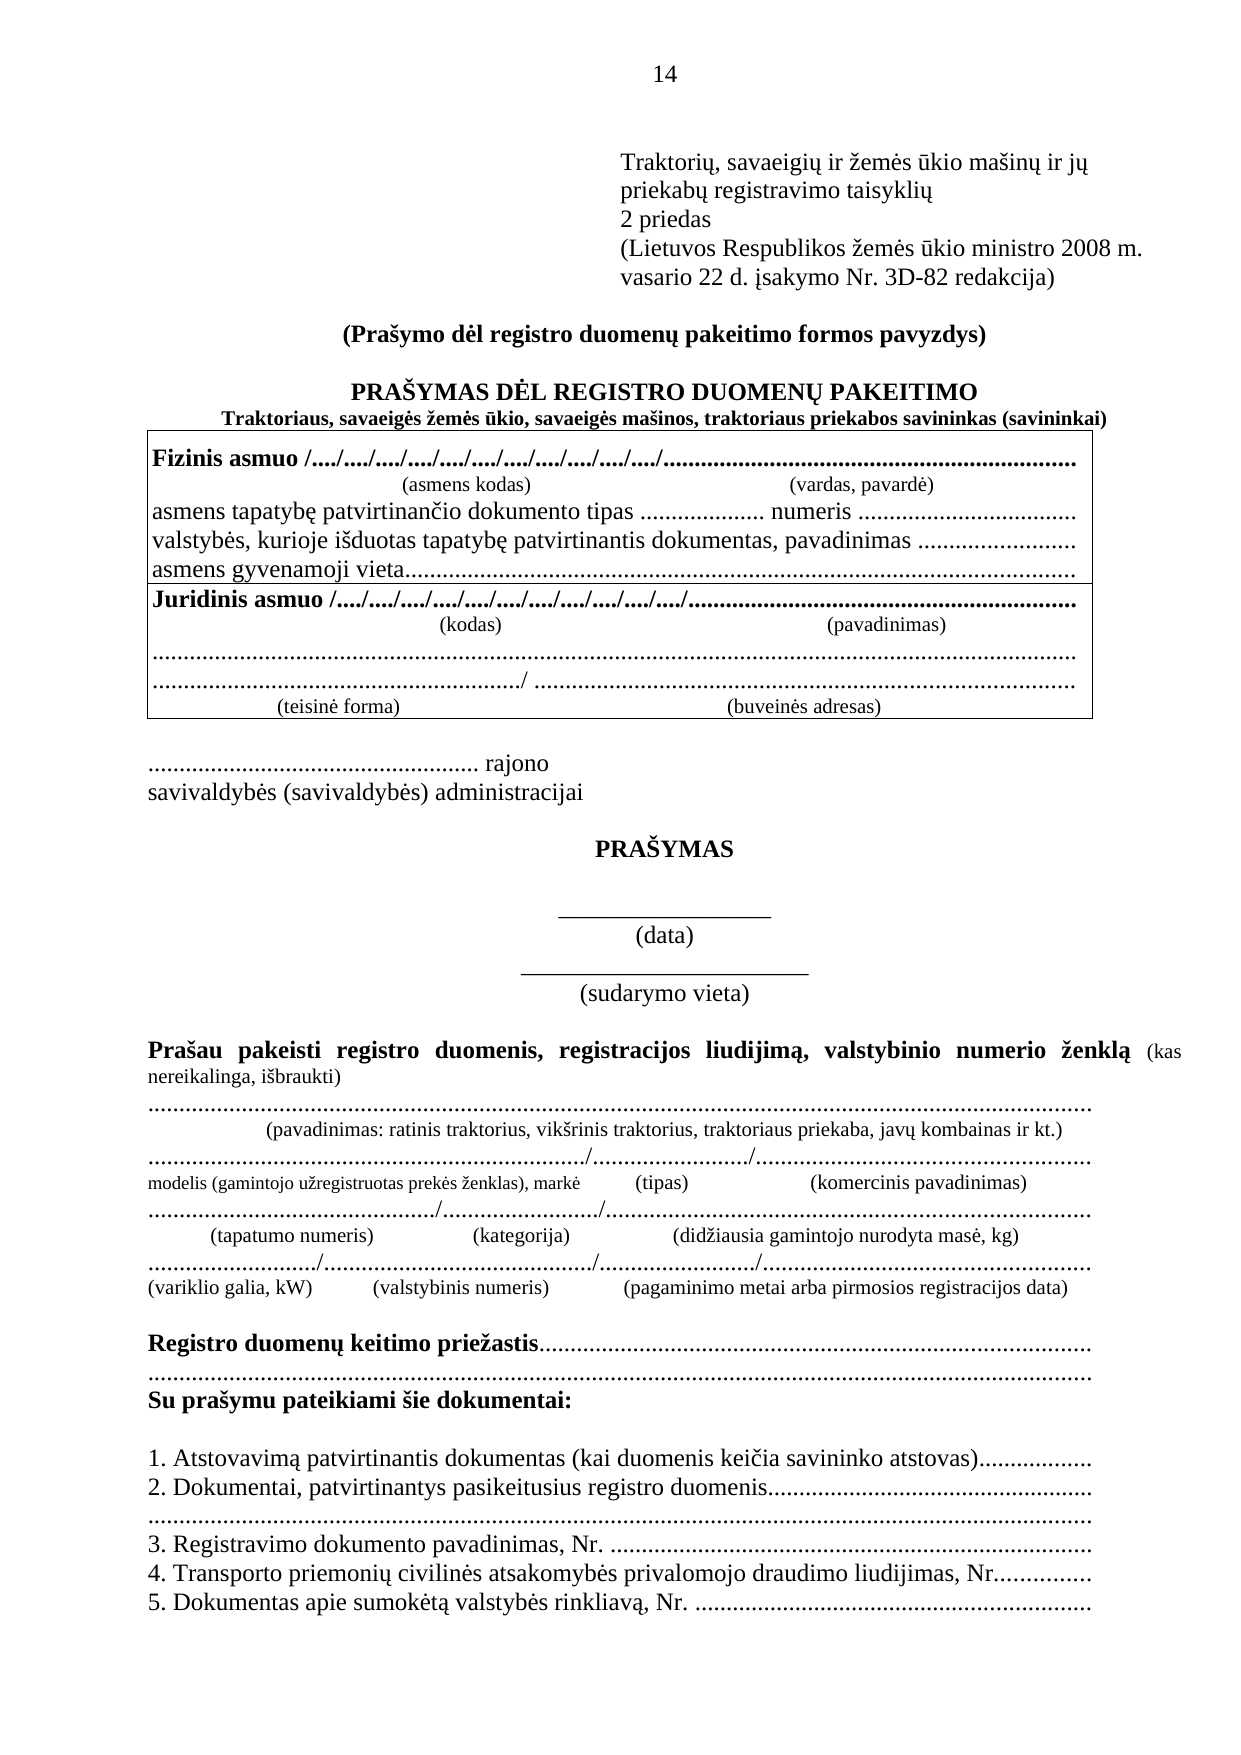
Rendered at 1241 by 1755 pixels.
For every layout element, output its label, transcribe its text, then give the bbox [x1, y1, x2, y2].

text PRAŠYMAS DĖL REGISTRO DUOMENŲ PAKEITIMO [148, 377, 1181, 406]
table_cell asmens tapatybę patvirtinančio dokumento tipas .................... numeris valstybės, kurioje išduotas tapatybę patvirtinantis dokumentas, pavadinimas asmens gyvenamoji vieta [148, 496, 1092, 583]
text . [148, 1088, 1181, 1117]
text (Prašymo dėl registro duomenų pakeitimo formos pavyzdys) [148, 319, 1181, 348]
text ............................................../........................./ [148, 1194, 1181, 1222]
text Prašau pakeisti registro duomenis, registracijos liudijimą, valstybinio numerio ženklą (kas nereikalinga, išbraukti) [148, 1035, 1181, 1088]
text PRAŠYMAS [148, 834, 1181, 863]
text (Lietuvos Respublikos žemės ūkio ministro 2008 m. vasario 22 d. įsakymo Nr. 3D-82 redakcija) [620, 233, 1181, 291]
text (sudarymo vieta) [148, 978, 1181, 1007]
text (tapatumo numeris) (kategorija) (didžiausia gamintojo nurodyta masė, kg) [210, 1222, 1181, 1247]
text 5. Dokumentas apie sumokėtą valstybės rinkliavą, Nr. [148, 1587, 1181, 1616]
table_header Fizinis asmuo /..../..../..../..../..../..../..../..../..../..../..../ (asmens kodas) (vardas, pavardė) [148, 431, 1092, 496]
text _________________ [148, 892, 1181, 920]
text Traktoriaus, savaeigės žemės ūkio, savaeigės mašinos, traktoriaus priekabos savininkas (savininkai) [148, 406, 1181, 430]
text 2 priedas [620, 204, 1181, 233]
text 1. Atstovavimą patvirtinantis dokumentas (kai duomenis keičia savininko atstovas) [148, 1443, 1181, 1472]
text Registro duomenų keitimo priežastis [148, 1328, 1181, 1357]
text modelis (gamintojo užregistruotas prekės ženklas), markė (tipas) (komercinis pavadinimas) [148, 1170, 1181, 1194]
table_cell Juridinis asmuo /..../..../..../..../..../..../..../..../..../..../..../ (kodas) (pavadinimas) [148, 584, 1092, 636]
text . [148, 1501, 1181, 1529]
text ....................................................................../........................./ [148, 1141, 1181, 1170]
text savivaldybės (savivaldybės) administracijai [148, 777, 1181, 805]
text _______________________ [148, 949, 1181, 978]
text ..................................................... rajono [148, 748, 1181, 777]
text 2. Dokumentai, patvirtinantys pasikeitusius registro duomenis [148, 1472, 1181, 1501]
table_cell . .........................................................../ (teisinė forma) (buveinės adresas) [148, 636, 1092, 718]
text Su prašymu pateikiami šie dokumentai: [148, 1386, 1181, 1414]
text 3. Registravimo dokumento pavadinimas, Nr. [148, 1529, 1181, 1558]
text .........................../.........................................../........................./ [148, 1247, 1181, 1275]
text (pavadinimas: ratinis traktorius, vikšrinis traktorius, traktoriaus priekaba, javų kombainas ir kt.) [148, 1117, 1181, 1141]
text (data) [148, 920, 1181, 949]
text 4. Transporto priemonių civilinės atsakomybės privalomojo draudimo liudijimas, Nr. [148, 1558, 1181, 1587]
text (variklio galia, kW) (valstybinis numeris) (pagaminimo metai arba pirmosios registracijos data) [148, 1275, 1181, 1299]
text . [148, 1357, 1181, 1386]
text Traktorių, savaeigių ir žemės ūkio mašinų ir jų priekabų registravimo taisyklių [620, 147, 1181, 204]
